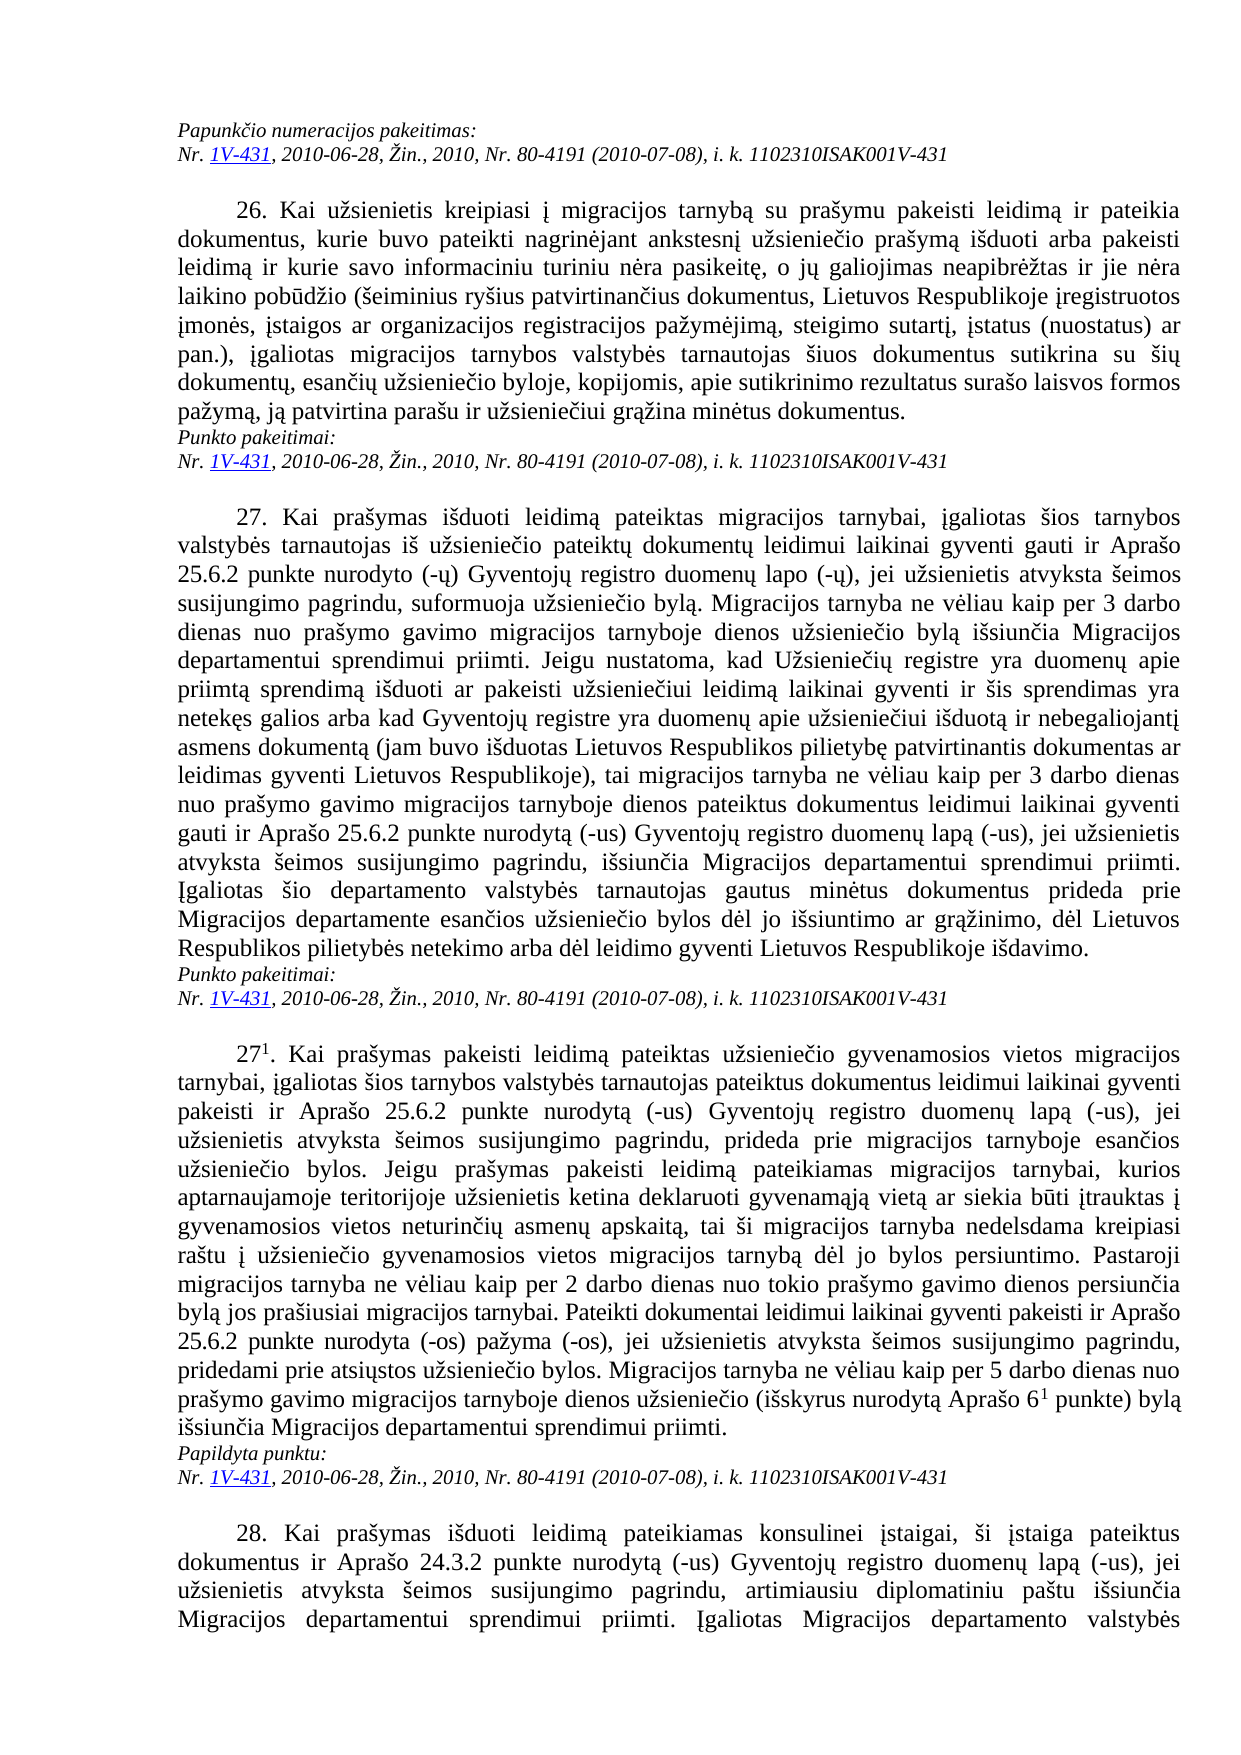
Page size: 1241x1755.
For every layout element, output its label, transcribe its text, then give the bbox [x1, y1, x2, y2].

text Papildyta punktu: [177, 1441, 1181, 1465]
text 26. Kai užsienietis kreipiasi į migracijos tarnybą su prašymu pakeisti leidimą ir pateikia dokumentus, kurie buvo pateikti nagrinėjant ankstesnį užsieniečio prašymą išduoti arba pakeisti leidimą ir kurie savo informaciniu turiniu nėra pasikeitę, o jų galiojimas neapibrėžtas ir jie nėra laikino pobūdžio (šeiminius ryšius patvirtinančius dokumentus, Lietuvos Respublikoje įregistruotos įmonės, įstaigos ar organizacijos registracijos pažymėjimą, steigimo sutartį, įstatus (nuostatus) ar pan.), įgaliotas migracijos tarnybos valstybės tarnautojas šiuos dokumentus sutikrina su šių dokumentų, esančių užsieniečio byloje, kopijomis, apie sutikrinimo rezultatus surašo laisvos formos pažymą, ją patvirtina parašu ir užsieniečiui grąžina minėtus dokumentus. [177, 195, 1181, 425]
text Punkto pakeitimai: [177, 962, 1181, 986]
text 27. Kai prašymas išduoti leidimą pateiktas migracijos tarnybai, įgaliotas šios tarnybos valstybės tarnautojas iš užsieniečio pateiktų dokumentų leidimui laikinai gyventi gauti ir Aprašo 25.6.2 punkte nurodyto (-ų) Gyventojų registro duomenų lapo (-ų), jei užsienietis atvyksta šeimos susijungimo pagrindu, suformuoja užsieniečio bylą. Migracijos tarnyba ne vėliau kaip per 3 darbo dienas nuo prašymo gavimo migracijos tarnyboje dienos užsieniečio bylą išsiunčia Migracijos departamentui sprendimui priimti. Jeigu nustatoma, kad Užsieniečių registre yra duomenų apie priimtą sprendimą išduoti ar pakeisti užsieniečiui leidimą laikinai gyventi ir šis sprendimas yra netekęs galios arba kad Gyventojų registre yra duomenų apie užsieniečiui išduotą ir nebegaliojantį asmens dokumentą (jam buvo išduotas Lietuvos Respublikos pilietybę patvirtinantis dokumentas ar leidimas gyventi Lietuvos Respublikoje), tai migracijos tarnyba ne vėliau kaip per 3 darbo dienas nuo prašymo gavimo migracijos tarnyboje dienos pateiktus dokumentus leidimui laikinai gyventi gauti ir Aprašo 25.6.2 punkte nurodytą (-us) Gyventojų registro duomenų lapą (-us), jei užsienietis atvyksta šeimos susijungimo pagrindu, išsiunčia Migracijos departamentui sprendimui priimti. Įgaliotas šio departamento valstybės tarnautojas gautus minėtus dokumentus prideda prie Migracijos departamente esančios užsieniečio bylos dėl jo išsiuntimo ar grąžinimo, dėl Lietuvos Respublikos pilietybės netekimo arba dėl leidimo gyventi Lietuvos Respublikoje išdavimo. [177, 502, 1181, 962]
text Nr. 1V-431, 2010-06-28, Žin., 2010, Nr. 80-4191 (2010-07-08), i. k. 1102310ISAK001V-431 [177, 1465, 1181, 1489]
text Nr. 1V-431, 2010-06-28, Žin., 2010, Nr. 80-4191 (2010-07-08), i. k. 1102310ISAK001V-431 [177, 986, 1181, 1010]
text 28. Kai prašymas išduoti leidimą pateikiamas konsulinei įstaigai, ši įstaiga pateiktus dokumentus ir Aprašo 24.3.2 punkte nurodytą (-us) Gyventojų registro duomenų lapą (-us), jei užsienietis atvyksta šeimos susijungimo pagrindu, artimiausiu diplomatiniu paštu išsiunčia Migracijos departamentui sprendimui priimti. Įgaliotas Migracijos departamento valstybės [177, 1518, 1181, 1633]
text Punkto pakeitimai: [177, 425, 1181, 449]
text 271. Kai prašymas pakeisti leidimą pateiktas užsieniečio gyvenamosios vietos migracijos tarnybai, įgaliotas šios tarnybos valstybės tarnautojas pateiktus dokumentus leidimui laikinai gyventi pakeisti ir Aprašo 25.6.2 punkte nurodytą (-us) Gyventojų registro duomenų lapą (-us), jei užsienietis atvyksta šeimos susijungimo pagrindu, prideda prie migracijos tarnyboje esančios užsieniečio bylos. Jeigu prašymas pakeisti leidimą pateikiamas migracijos tarnybai, kurios aptarnaujamoje teritorijoje užsienietis ketina deklaruoti gyvenamąją vietą ar siekia būti įtrauktas į gyvenamosios vietos neturinčių asmenų apskaitą, tai ši migracijos tarnyba nedelsdama kreipiasi raštu į užsieniečio gyvenamosios vietos migracijos tarnybą dėl jo bylos persiuntimo. Pastaroji migracijos tarnyba ne vėliau kaip per 2 darbo dienas nuo tokio prašymo gavimo dienos persiunčia bylą jos prašiusiai migracijos tarnybai. Pateikti dokumentai leidimui laikinai gyventi pakeisti ir Aprašo 25.6.2 punkte nurodyta (-os) pažyma (-os), jei užsienietis atvyksta šeimos susijungimo pagrindu, pridedami prie atsiųstos užsieniečio bylos. Migracijos tarnyba ne vėliau kaip per 5 darbo dienas nuo prašymo gavimo migracijos tarnyboje dienos užsieniečio (išskyrus nurodytą Aprašo 61 punkte) bylą išsiunčia Migracijos departamentui sprendimui priimti. [177, 1039, 1181, 1441]
text Nr. 1V-431, 2010-06-28, Žin., 2010, Nr. 80-4191 (2010-07-08), i. k. 1102310ISAK001V-431 [177, 142, 1181, 166]
text Papunkčio numeracijos pakeitimas: [177, 118, 1181, 142]
text Nr. 1V-431, 2010-06-28, Žin., 2010, Nr. 80-4191 (2010-07-08), i. k. 1102310ISAK001V-431 [177, 449, 1181, 473]
